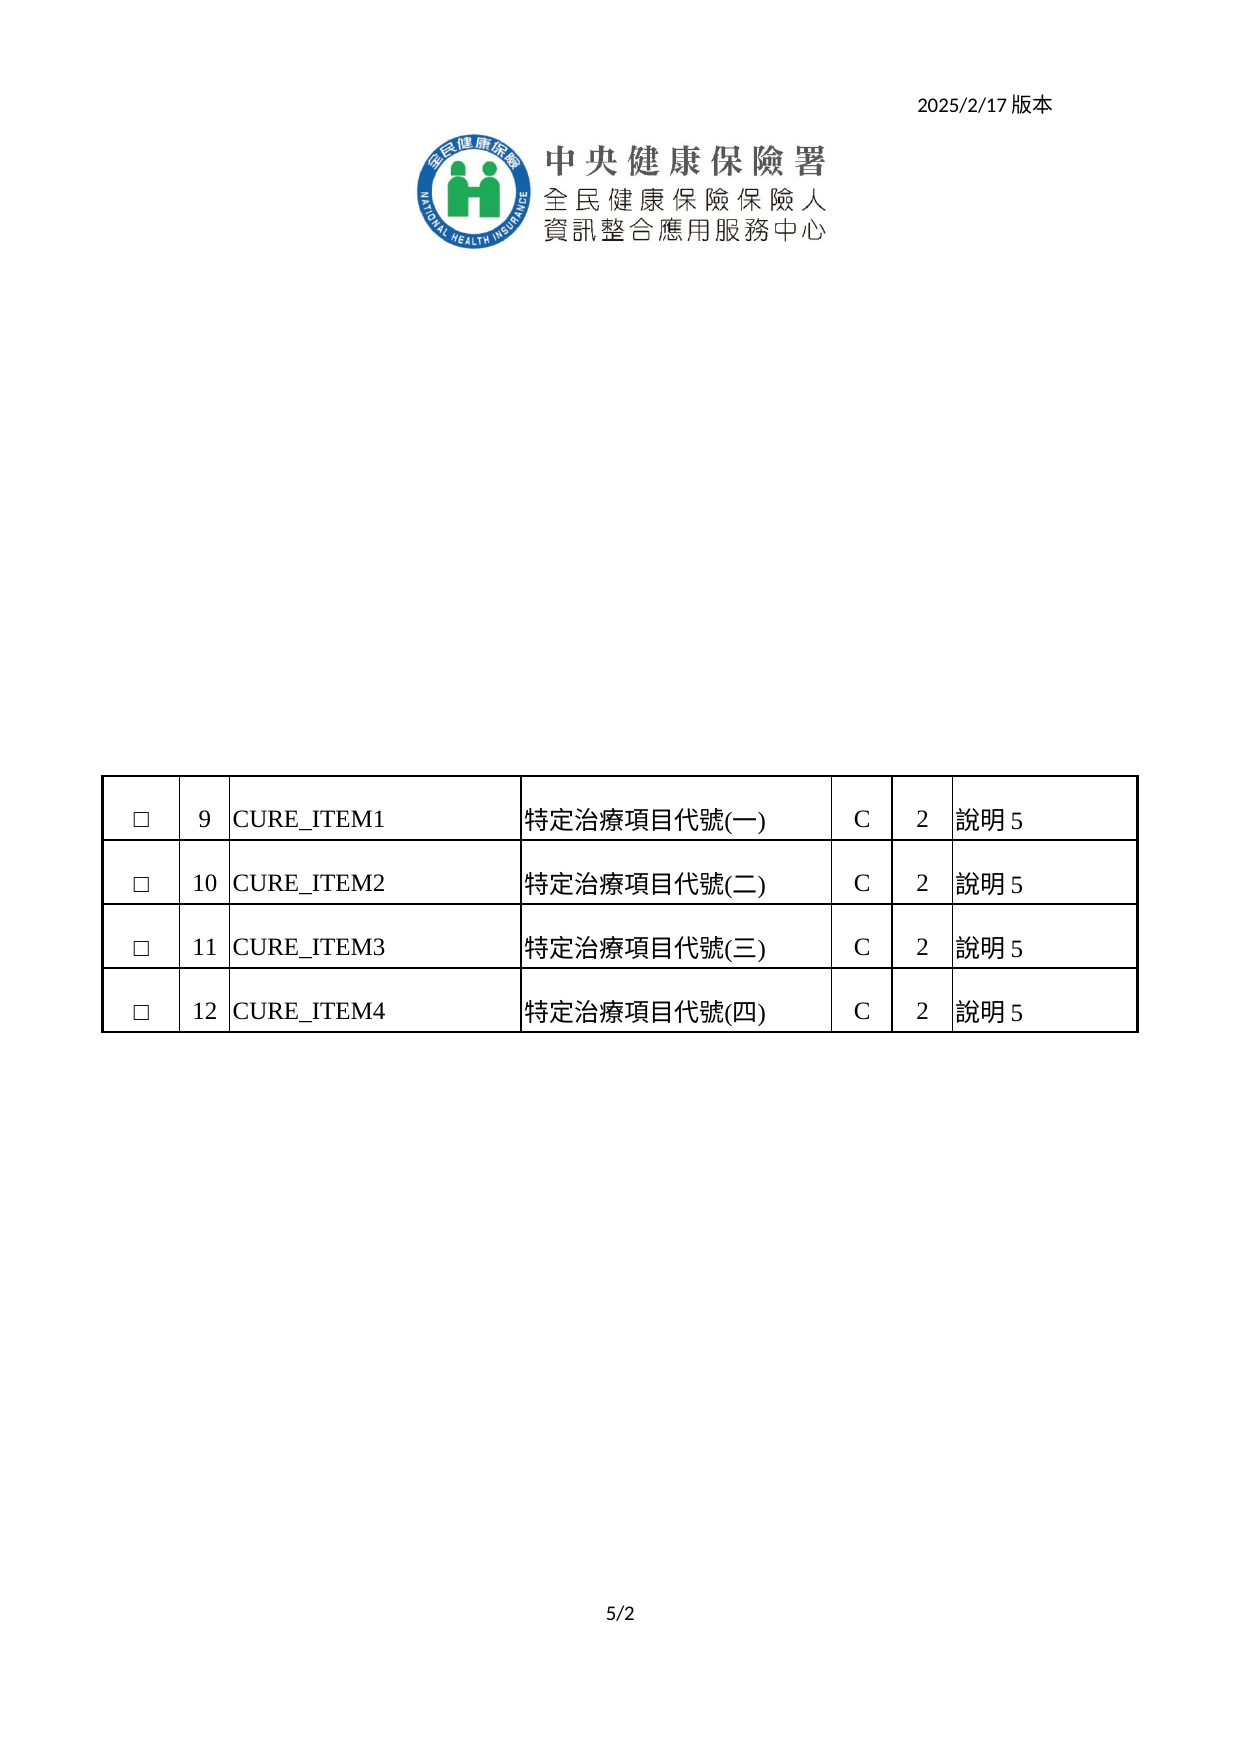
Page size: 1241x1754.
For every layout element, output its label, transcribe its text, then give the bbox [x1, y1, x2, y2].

table_cell 特定治療項目代號(一) [522, 777, 831, 839]
table_cell □ [104, 969, 179, 1031]
table_cell C [832, 905, 891, 967]
table_cell 說明5 [953, 841, 1136, 903]
table_cell 說明5 [953, 969, 1136, 1031]
table_cell □ [104, 841, 179, 903]
table_cell C [832, 777, 891, 839]
table_cell CURE_ITEM4 [230, 969, 520, 1031]
table_cell 說明5 [953, 777, 1136, 839]
table_cell CURE_ITEM2 [230, 841, 520, 903]
table_cell CURE_ITEM3 [230, 905, 520, 967]
table_cell 2 [893, 969, 952, 1031]
table_cell 2 [893, 841, 952, 903]
table_cell 特定治療項目代號(二) [522, 841, 831, 903]
table_cell 說明5 [953, 905, 1136, 967]
table_cell C [832, 841, 891, 903]
table_cell 12 [180, 969, 229, 1031]
table_cell C [832, 969, 891, 1031]
table_cell 特定治療項目代號(三) [522, 905, 831, 967]
table_cell 特定治療項目代號(四) [522, 969, 831, 1031]
table_cell 2 [893, 905, 952, 967]
table_cell 10 [180, 841, 229, 903]
table_cell 9 [180, 777, 229, 839]
table_cell □ [104, 777, 179, 839]
table_cell 11 [180, 905, 229, 967]
table_cell □ [104, 905, 179, 967]
table_cell 2 [893, 777, 952, 839]
table_cell CURE_ITEM1 [230, 777, 520, 839]
